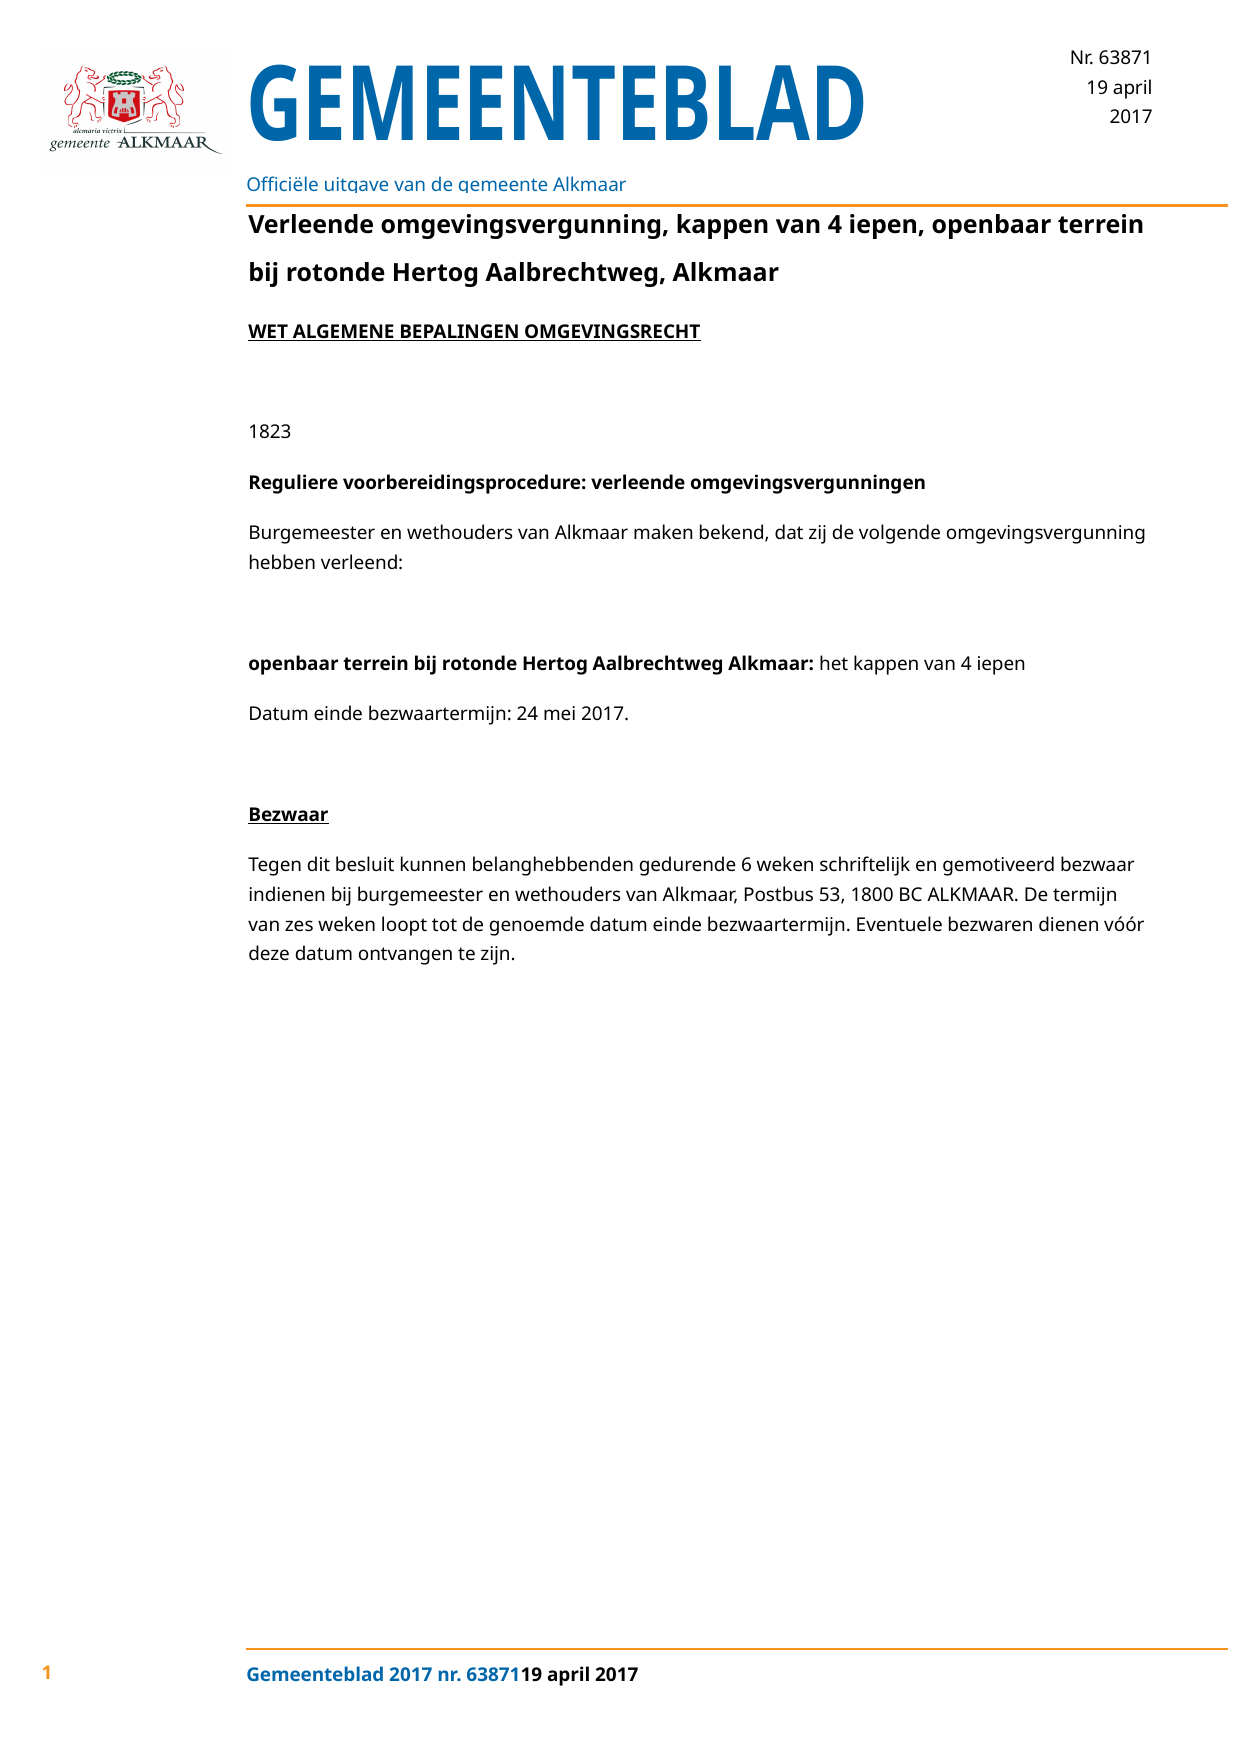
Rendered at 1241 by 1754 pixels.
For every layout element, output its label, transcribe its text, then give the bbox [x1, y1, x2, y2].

text Tegen dit besluit kunnen belanghebbenden gedurende 6 weken schriftelijk en gemotiveerd bezwaar indienen bij burgemeester en wethouders van Alkmaar, Postbus 53, 1800 BC ALKMAAR. De termijn van zes weken loopt tot de genoemde datum einde bezwaartermijn. Eventuele bezwaren dienen vóór deze datum ontvangen te zijn. [248, 852, 1152, 966]
text Burgemeester en wethouders van Alkmaar maken bekend, dat zij de volgende omgevingsvergunning hebben verleend: [248, 519, 1152, 575]
text Datum einde bezwaartermijn: 24 mei 2017. [248, 700, 1152, 726]
text WET ALGEMENE BEPALINGEN OMGEVINGSRECHT [248, 318, 1152, 344]
text openbaar terrein bij rotonde Hertog Aalbrechtweg Alkmaar: het kappen van 4 iepen [248, 650, 1152, 676]
text 1823 [248, 419, 1152, 444]
text Reguliere voorbereidingsprocedure: verleende omgevingsvergunningen [248, 469, 1152, 495]
picture [41, 47, 231, 172]
text Bezwaar [248, 801, 1152, 827]
text Verleende omgevingsvergunning, kappen van 4 iepen, openbaar terrein bij rotonde Hertog Aalbrechtweg, Alkmaar [248, 207, 1152, 288]
